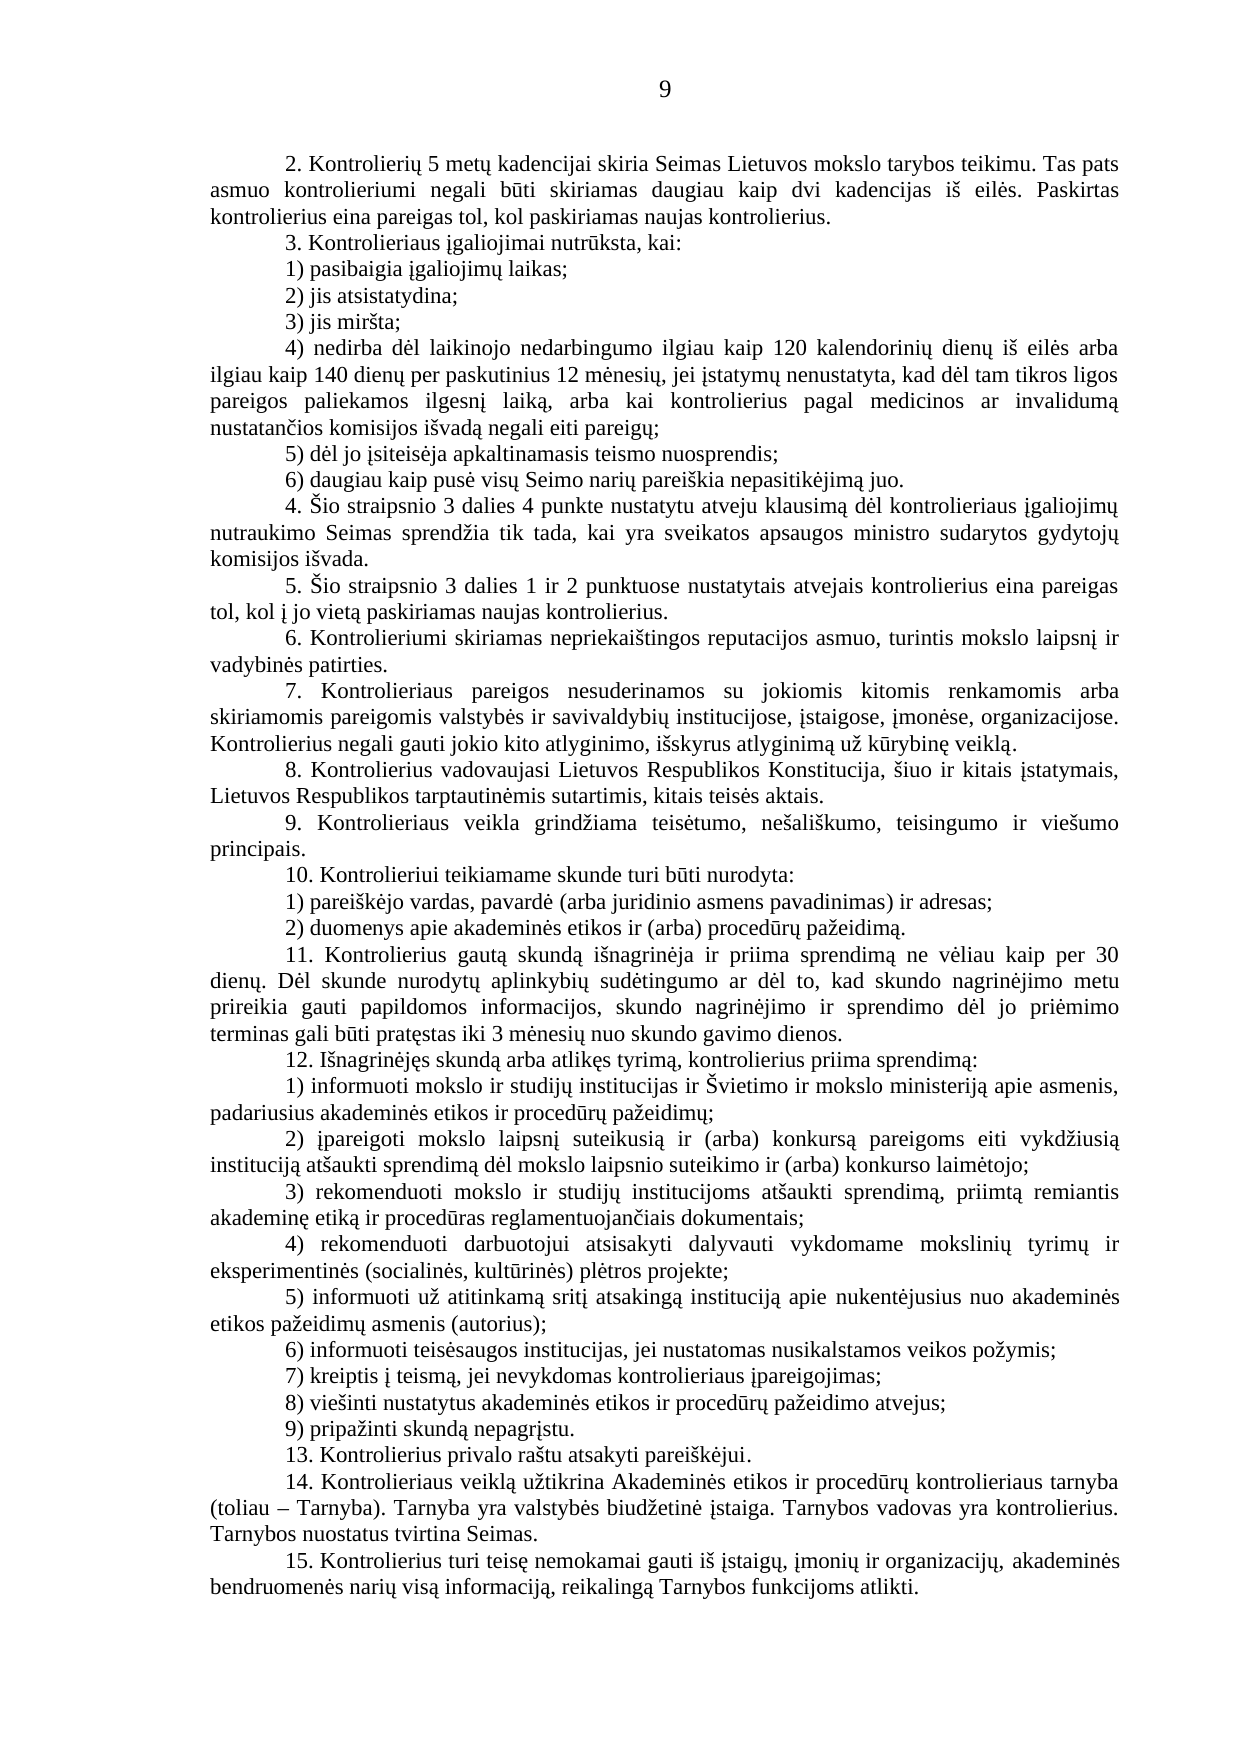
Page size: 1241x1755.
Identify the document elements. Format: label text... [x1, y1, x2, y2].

text 12. Išnagrinėjęs skundą arba atlikęs tyrimą, kontrolierius priima sprendimą: [210, 1046, 1120, 1072]
text 5. Šio straipsnio 3 dalies 1 ir 2 punktuose nustatytais atvejais kontrolierius eina pareigas tol, kol į jo vietą paskiriamas naujas kontrolierius. [210, 572, 1120, 624]
text 1) pareiškėjo vardas, pavardė (arba juridinio asmens pavadinimas) ir adresas; [210, 888, 1120, 914]
text 9. Kontrolieriaus veikla grindžiama teisėtumo, nešališkumo, teisingumo ir viešumo principais. [210, 809, 1120, 862]
text 13. Kontrolierius privalo raštu atsakyti pareiškėjui. [210, 1441, 1120, 1468]
text 4) rekomenduoti darbuotojui atsisakyti dalyvauti vykdomame mokslinių tyrimų ir eksperimentinės (socialinės, kultūrinės) plėtros projekte; [210, 1231, 1120, 1283]
text 10. Kontrolieriui teikiamame skunde turi būti nurodyta: [210, 862, 1120, 888]
text 8) viešinti nustatytus akademinės etikos ir procedūrų pažeidimo atvejus; [210, 1389, 1120, 1415]
text 2. Kontrolierių 5 metų kadencijai skiria Seimas Lietuvos mokslo tarybos teikimu. Tas pats asmuo kontrolieriumi negali būti skiriamas daugiau kaip dvi kadencijas iš eilės. Paskirtas kontrolierius eina pareigas tol, kol paskiriamas naujas kontrolierius. [210, 150, 1120, 229]
text 3) rekomenduoti mokslo ir studijų institucijoms atšaukti sprendimą, priimtą remiantis akademinę etiką ir procedūras reglamentuojančiais dokumentais; [210, 1178, 1120, 1231]
text 4) nedirba dėl laikinojo nedarbingumo ilgiau kaip 120 kalendorinių dienų iš eilės arba ilgiau kaip 140 dienų per paskutinius 12 mėnesių, jei įstatymų nenustatyta, kad dėl tam tikros ligos pareigos paliekamos ilgesnį laiką, arba kai kontrolierius pagal medicinos ar invalidumą nustatančios komisijos išvadą negali eiti pareigų; [210, 334, 1120, 440]
text 11. Kontrolierius gautą skundą išnagrinėja ir priima sprendimą ne vėliau kaip per 30 dienų. Dėl skunde nurodytų aplinkybių sudėtingumo ar dėl to, kad skundo nagrinėjimo metu prireikia gauti papildomos informacijos, skundo nagrinėjimo ir sprendimo dėl jo priėmimo terminas gali būti pratęstas iki 3 mėnesių nuo skundo gavimo dienos. [210, 941, 1120, 1046]
text 6) daugiau kaip pusė visų Seimo narių pareiškia nepasitikėjimą juo. [210, 466, 1120, 493]
text 3) jis miršta; [210, 308, 1120, 334]
text 2) duomenys apie akademinės etikos ir (arba) procedūrų pažeidimą. [210, 914, 1120, 941]
text 5) dėl jo įsiteisėja apkaltinamasis teismo nuosprendis; [210, 440, 1120, 466]
text 8. Kontrolierius vadovaujasi Lietuvos Respublikos Konstitucija, šiuo ir kitais įstatymais, Lietuvos Respublikos tarptautinėmis sutartimis, kitais teisės aktais. [210, 756, 1120, 809]
text 1) informuoti mokslo ir studijų institucijas ir Švietimo ir mokslo ministeriją apie asmenis, padariusius akademinės etikos ir procedūrų pažeidimų; [210, 1072, 1120, 1125]
text 4. Šio straipsnio 3 dalies 4 punkte nustatytu atveju klausimą dėl kontrolieriaus įgaliojimų nutraukimo Seimas sprendžia tik tada, kai yra sveikatos apsaugos ministro sudarytos gydytojų komisijos išvada. [210, 493, 1120, 572]
text 14. Kontrolieriaus veiklą užtikrina Akademinės etikos ir procedūrų kontrolieriaus tarnyba (toliau – Tarnyba). Tarnyba yra valstybės biudžetinė įstaiga. Tarnybos vadovas yra kontrolierius. Tarnybos nuostatus tvirtina Seimas. [210, 1468, 1120, 1547]
text 7. Kontrolieriaus pareigos nesuderinamos su jokiomis kitomis renkamomis arba skiriamomis pareigomis valstybės ir savivaldybių institucijose, įstaigose, įmonėse, organizacijose. Kontrolierius negali gauti jokio kito atlyginimo, išskyrus atlyginimą už kūrybinę veiklą. [210, 677, 1120, 756]
text 1) pasibaigia įgaliojimų laikas; [210, 255, 1120, 282]
text 2) jis atsistatydina; [210, 282, 1120, 308]
text 2) įpareigoti mokslo laipsnį suteikusią ir (arba) konkursą pareigoms eiti vykdžiusią instituciją atšaukti sprendimą dėl mokslo laipsnio suteikimo ir (arba) konkurso laimėtojo; [210, 1125, 1120, 1178]
text 15. Kontrolierius turi teisę nemokamai gauti iš įstaigų, įmonių ir organizacijų, akademinės bendruomenės narių visą informaciją, reikalingą Tarnybos funkcijoms atlikti. [210, 1547, 1120, 1599]
text 6. Kontrolieriumi skiriamas nepriekaištingos reputacijos asmuo, turintis mokslo laipsnį ir vadybinės patirties. [210, 624, 1120, 677]
text 5) informuoti už atitinkamą sritį atsakingą instituciją apie nukentėjusius nuo akademinės etikos pažeidimų asmenis (autorius); [210, 1283, 1120, 1336]
text 6) informuoti teisėsaugos institucijas, jei nustatomas nusikalstamos veikos požymis; [210, 1336, 1120, 1362]
text 7) kreiptis į teismą, jei nevykdomas kontrolieriaus įpareigojimas; [210, 1362, 1120, 1389]
text 3. Kontrolieriaus įgaliojimai nutrūksta, kai: [210, 229, 1120, 255]
text 9) pripažinti skundą nepagrįstu. [210, 1415, 1120, 1441]
